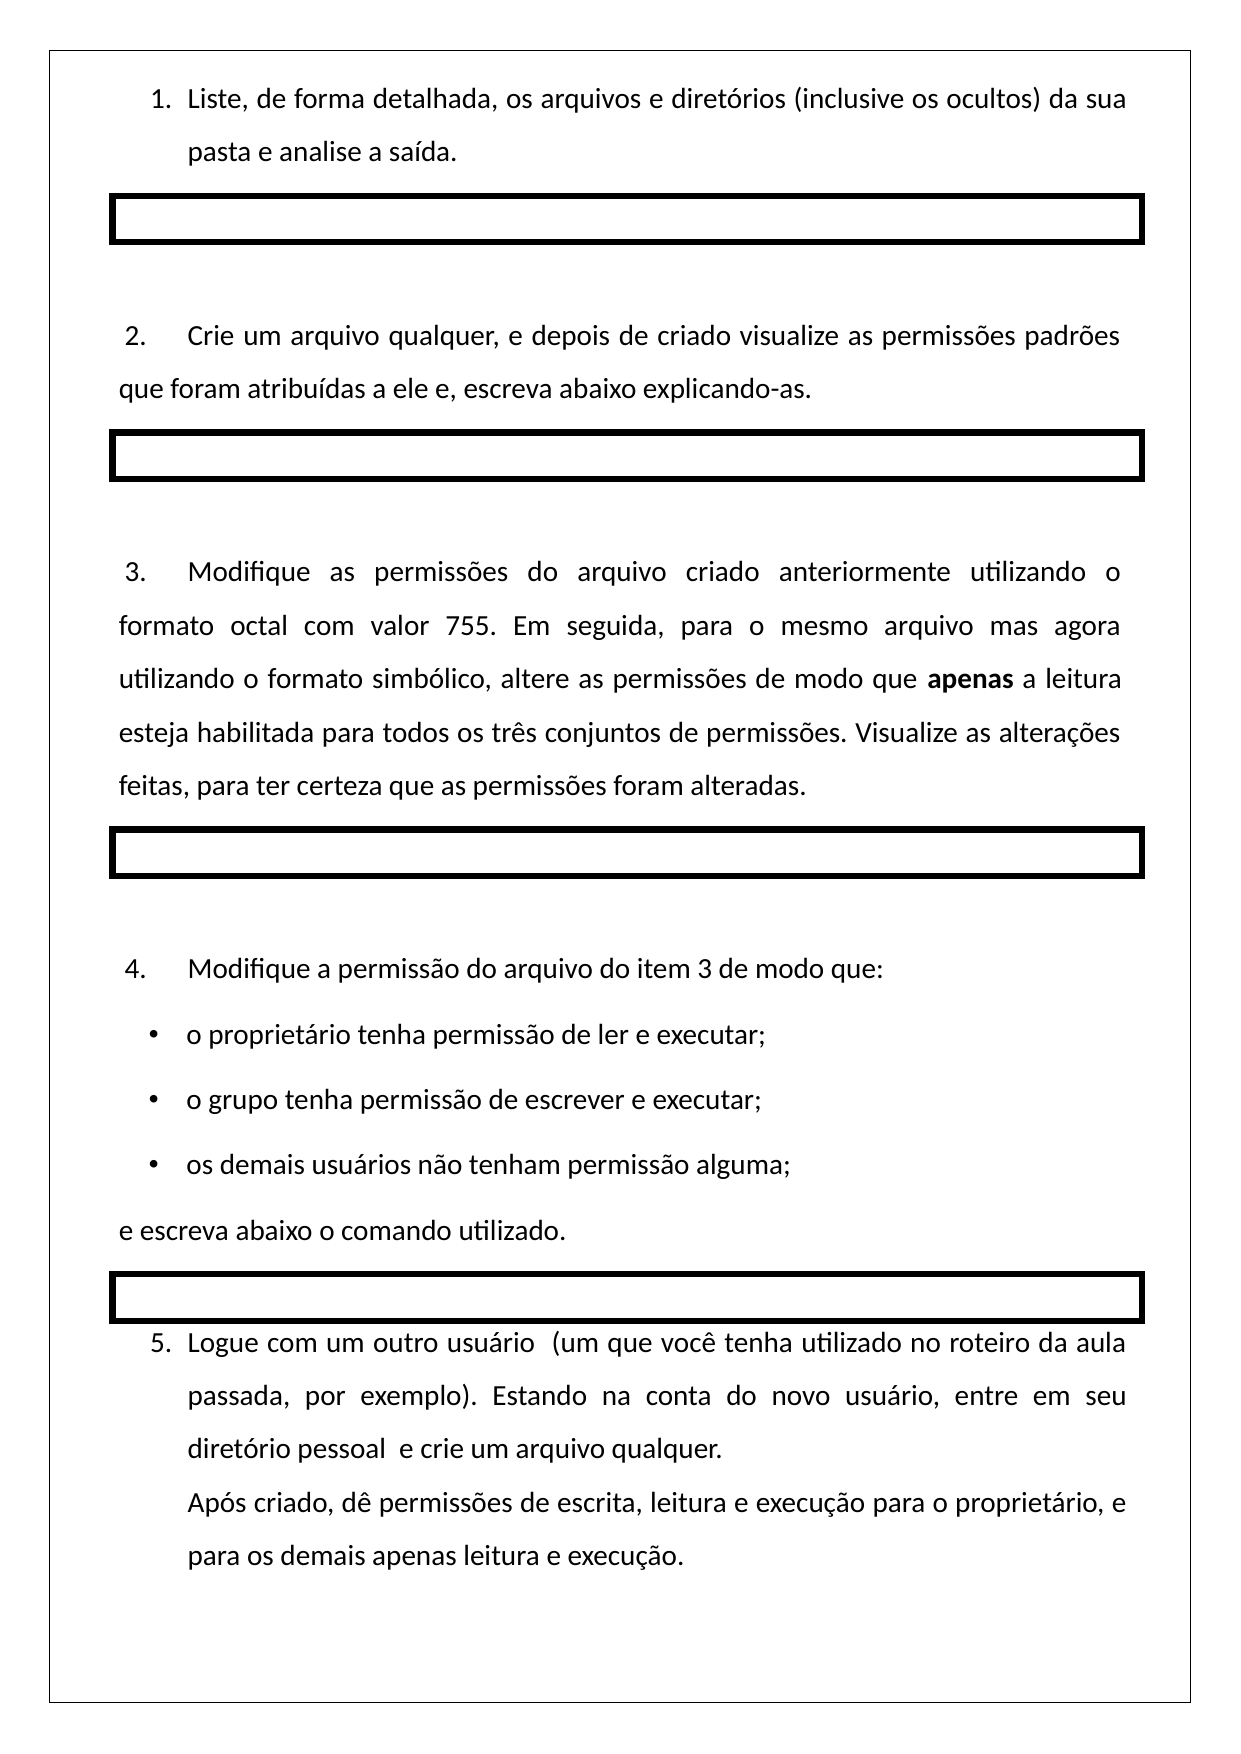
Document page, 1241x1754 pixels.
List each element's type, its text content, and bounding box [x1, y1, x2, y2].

list Logue com um outro usuário (um que você tenha utilizado no roteiro da aula passada, por exemplo). Estando na conta do novo usuário, entre em seu diretório pessoal e crie um arquivo qualquer. [150, 1324, 1128, 1466]
list o grupo tenha permissão de escrever e executar; [149, 1081, 1128, 1117]
list Modifique a permissão do arquivo do item 3 de modo que: [118, 950, 1122, 986]
list Crie um arquivo qualquer, e depois de criado visualize as permissões padrões que foram atribuídas a ele e, escreva abaixo explicando-as. [118, 317, 1122, 406]
table_header [116, 833, 1139, 873]
table_header [116, 199, 1139, 239]
list Liste, de forma detalhada, os arquivos e diretórios (inclusive os ocultos) da sua pasta e analise a saída. [150, 80, 1128, 169]
list os demais usuários não tenham permissão alguma; [149, 1146, 1128, 1182]
table_header [116, 436, 1139, 476]
list o proprietário tenha permissão de ler e executar; [149, 1016, 1128, 1051]
list Modifique as permissões do arquivo criado anteriormente utilizando o formato octal com valor 755. Em seguida, para o mesmo arquivo mas agora utilizando o formato simbólico, altere as permissões de modo que apenas a leitura esteja habilitada para todos os três conjuntos de permissões. Visualize as alterações feitas, para ter certeza que as permissões foram alteradas. [118, 553, 1122, 803]
list e escreva abaixo o comando utilizado. [118, 1212, 1122, 1247]
table_header [116, 1277, 1139, 1317]
list Após criado, dê permissões de escrita, leitura e execução para o proprietário, e para os demais apenas leitura e execução. [150, 1484, 1128, 1573]
